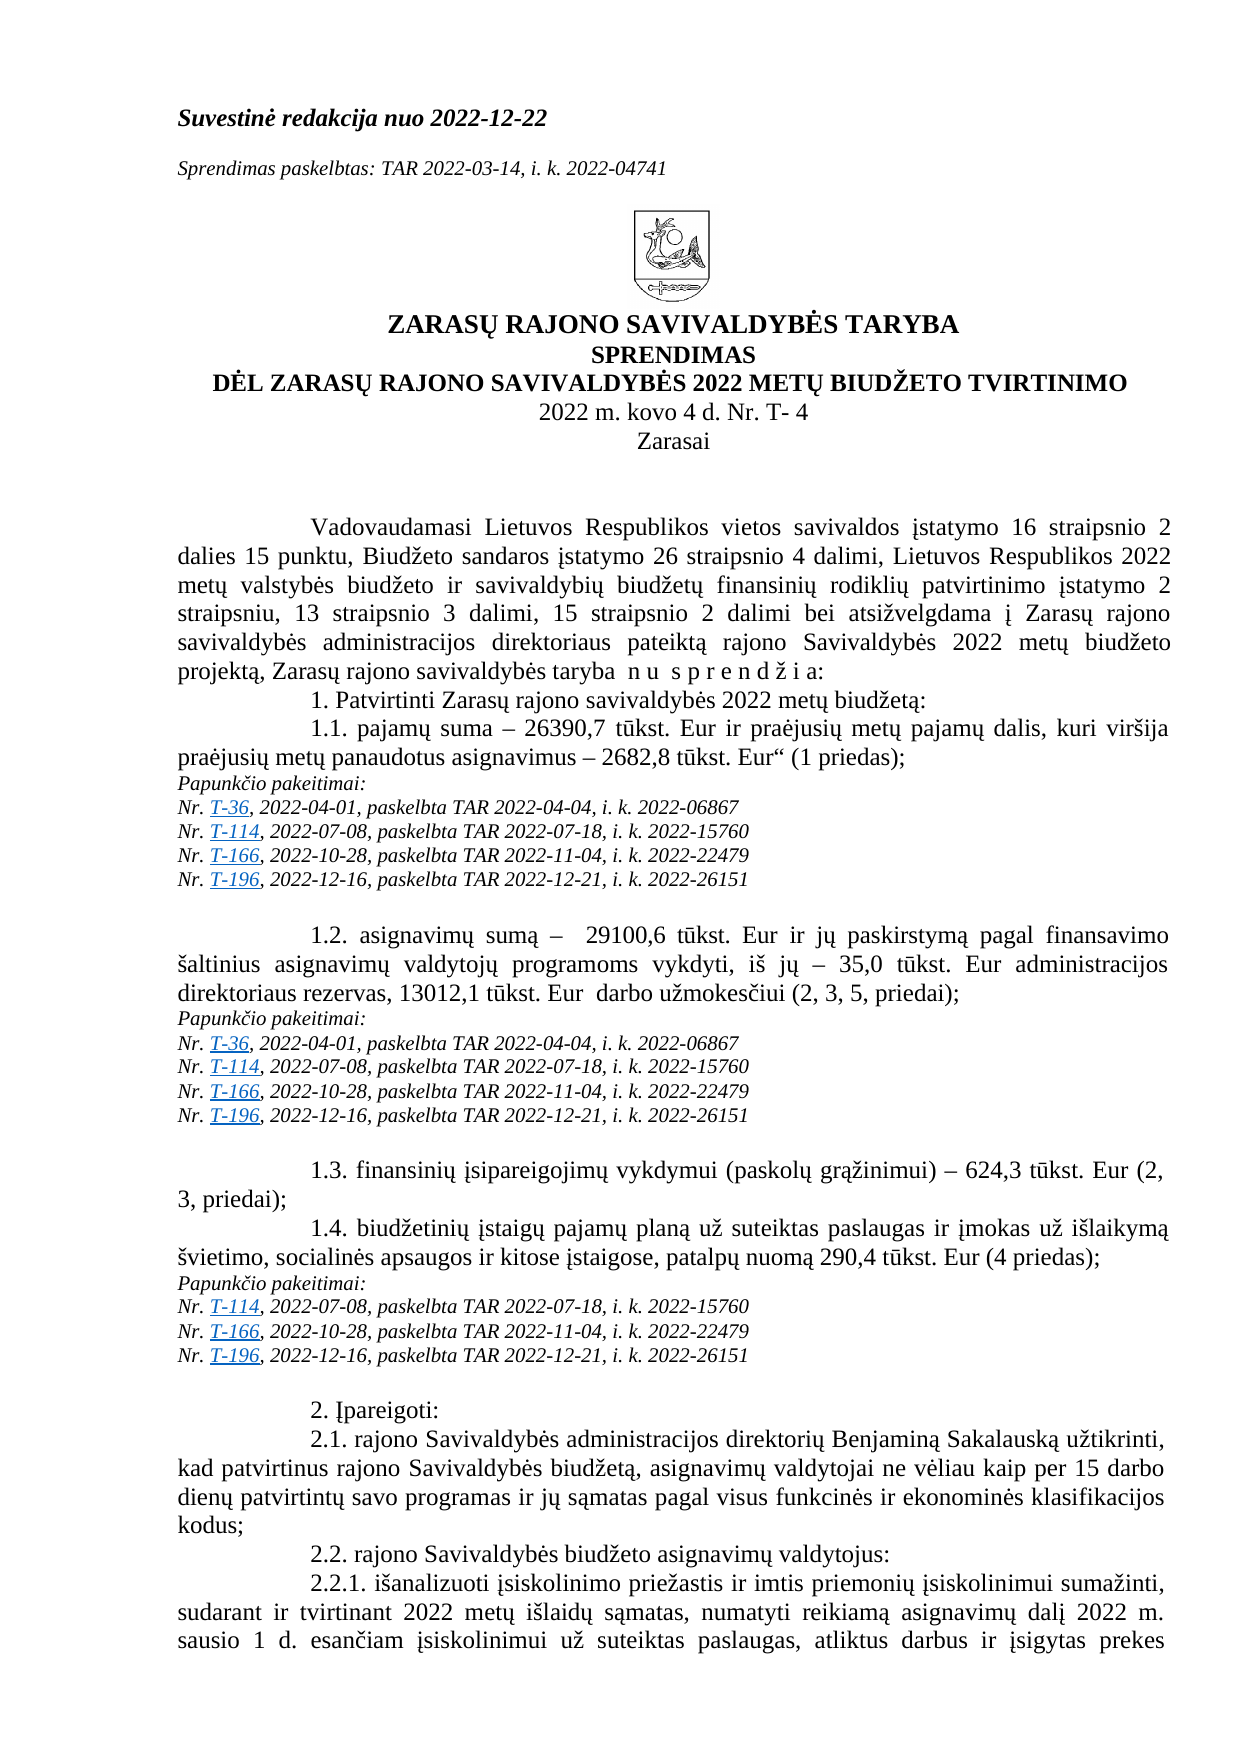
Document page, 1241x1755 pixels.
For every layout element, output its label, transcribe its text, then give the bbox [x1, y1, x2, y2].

text Nr. T-166, 2022-10-28, paskelbta TAR 2022-11-04, i. k. 2022-22479 [177, 1318, 1169, 1343]
text Nr. T-196, 2022-12-16, paskelbta TAR 2022-12-21, i. k. 2022-26151 [177, 1103, 1169, 1127]
text 1.3. finansinių įsipareigojimų vykdymui (paskolų grąžinimui) – 624,3 tūkst. Eur (2, 3, priedai); [177, 1155, 1165, 1213]
text Nr. T-36, 2022-04-01, paskelbta TAR 2022-04-04, i. k. 2022-06867 [177, 1030, 1169, 1054]
text Zarasai [177, 426, 1169, 455]
text Nr. T-114, 2022-07-08, paskelbta TAR 2022-07-18, i. k. 2022-15760 [177, 819, 1169, 843]
text Nr. T-114, 2022-07-08, paskelbta TAR 2022-07-18, i. k. 2022-15760 [177, 1054, 1169, 1078]
text 1.2. asignavimų sumą – 29100,6 tūkst. Eur ir jų paskirstymą pagal finansavimo šaltinius asignavimų valdytojų programoms vykdyti, iš jų – 35,0 tūkst. Eur administracijos direktoriaus rezervas, 13012,1 tūkst. Eur darbo užmokesčiui (2, 3, 5, priedai); [177, 920, 1169, 1006]
text Nr. T-114, 2022-07-08, paskelbta TAR 2022-07-18, i. k. 2022-15760 [177, 1294, 1169, 1318]
text Suvestinė redakcija nuo 2022-12-22 [177, 103, 1169, 132]
text Vadovaudamasi Lietuvos Respublikos vietos savivaldos įstatymo 16 straipsnio 2 dalies 15 punktu, Biudžeto sandaros įstatymo 26 straipsnio 4 dalimi, Lietuvos Respublikos 2022 metų valstybės biudžeto ir savivaldybių biudžetų finansinių rodiklių patvirtinimo įstatymo 2 straipsniu, 13 straipsnio 3 dalimi, 15 straipsnio 2 dalimi bei atsižvelgdama į Zarasų rajono savivaldybės administracijos direktoriaus pateiktą rajono Savivaldybės 2022 metų biudžeto projektą, Zarasų rajono savivaldybės taryba nu s p r e n d ž i a: [177, 512, 1172, 685]
text 1.4. biudžetinių įstaigų pajamų planą už suteiktas paslaugas ir įmokas už išlaikymą švietimo, socialinės apsaugos ir kitose įstaigose, patalpų nuomą 290,4 tūkst. Eur (4 priedas); [177, 1213, 1169, 1270]
text Nr. T-166, 2022-10-28, paskelbta TAR 2022-11-04, i. k. 2022-22479 [177, 1078, 1169, 1103]
text 2.2.1. išanalizuoti įsiskolinimo priežastis ir imtis priemonių įsiskolinimui sumažinti, sudarant ir tvirtinant 2022 metų išlaidų sąmatas, numatyti reikiamą asignavimų dalį 2022 m. sausio 1 d. esančiam įsiskolinimui už suteiktas paslaugas, atliktus darbus ir įsigytas prekes [177, 1568, 1165, 1654]
text dėl zARASŲ RAJONO SAVIVALDYBĖS 2022 METŲ BIUDŽETO TVIRTINIMO [177, 368, 1169, 397]
text 2022 m. kovo 4 d. Nr. T- 4 [177, 397, 1169, 426]
text SPRENDIMAS [177, 340, 1169, 368]
text 2.2. rajono Savivaldybės biudžeto asignavimų valdytojus: [177, 1539, 1165, 1568]
text 1. Patvirtinti Zarasų rajono savivaldybės 2022 metų biudžetą: [177, 685, 1172, 713]
text Papunkčio pakeitimai: [177, 771, 1169, 795]
text 1.1. pajamų suma – 26390,7 tūkst. Eur ir praėjusių metų pajamų dalis, kuri viršija praėjusių metų panaudotus asignavimus – 2682,8 tūkst. Eur“ (1 priedas); [177, 713, 1169, 771]
text Sprendimas paskelbtas: TAR 2022-03-14, i. k. 2022-04741 [177, 156, 1169, 180]
text Nr. T-196, 2022-12-16, paskelbta TAR 2022-12-21, i. k. 2022-26151 [177, 1343, 1169, 1367]
text Papunkčio pakeitimai: [177, 1006, 1169, 1030]
text Zarasų rajono savivaldybės TARYBA [177, 309, 1169, 340]
text 2. Įpareigoti: [177, 1395, 1165, 1424]
text Nr. T-196, 2022-12-16, paskelbta TAR 2022-12-21, i. k. 2022-26151 [177, 867, 1169, 891]
text Nr. T-166, 2022-10-28, paskelbta TAR 2022-11-04, i. k. 2022-22479 [177, 843, 1169, 867]
text Papunkčio pakeitimai: [177, 1270, 1169, 1294]
text 2.1. rajono Savivaldybės administracijos direktorių Benjaminą Sakalauską užtikrinti, kad patvirtinus rajono Savivaldybės biudžetą, asignavimų valdytojai ne vėliau kaip per 15 darbo dienų patvirtintų savo programas ir jų sąmatas pagal visus funkcinės ir ekonominės klasifikacijos kodus; [177, 1424, 1165, 1539]
text Nr. T-36, 2022-04-01, paskelbta TAR 2022-04-04, i. k. 2022-06867 [177, 795, 1169, 819]
